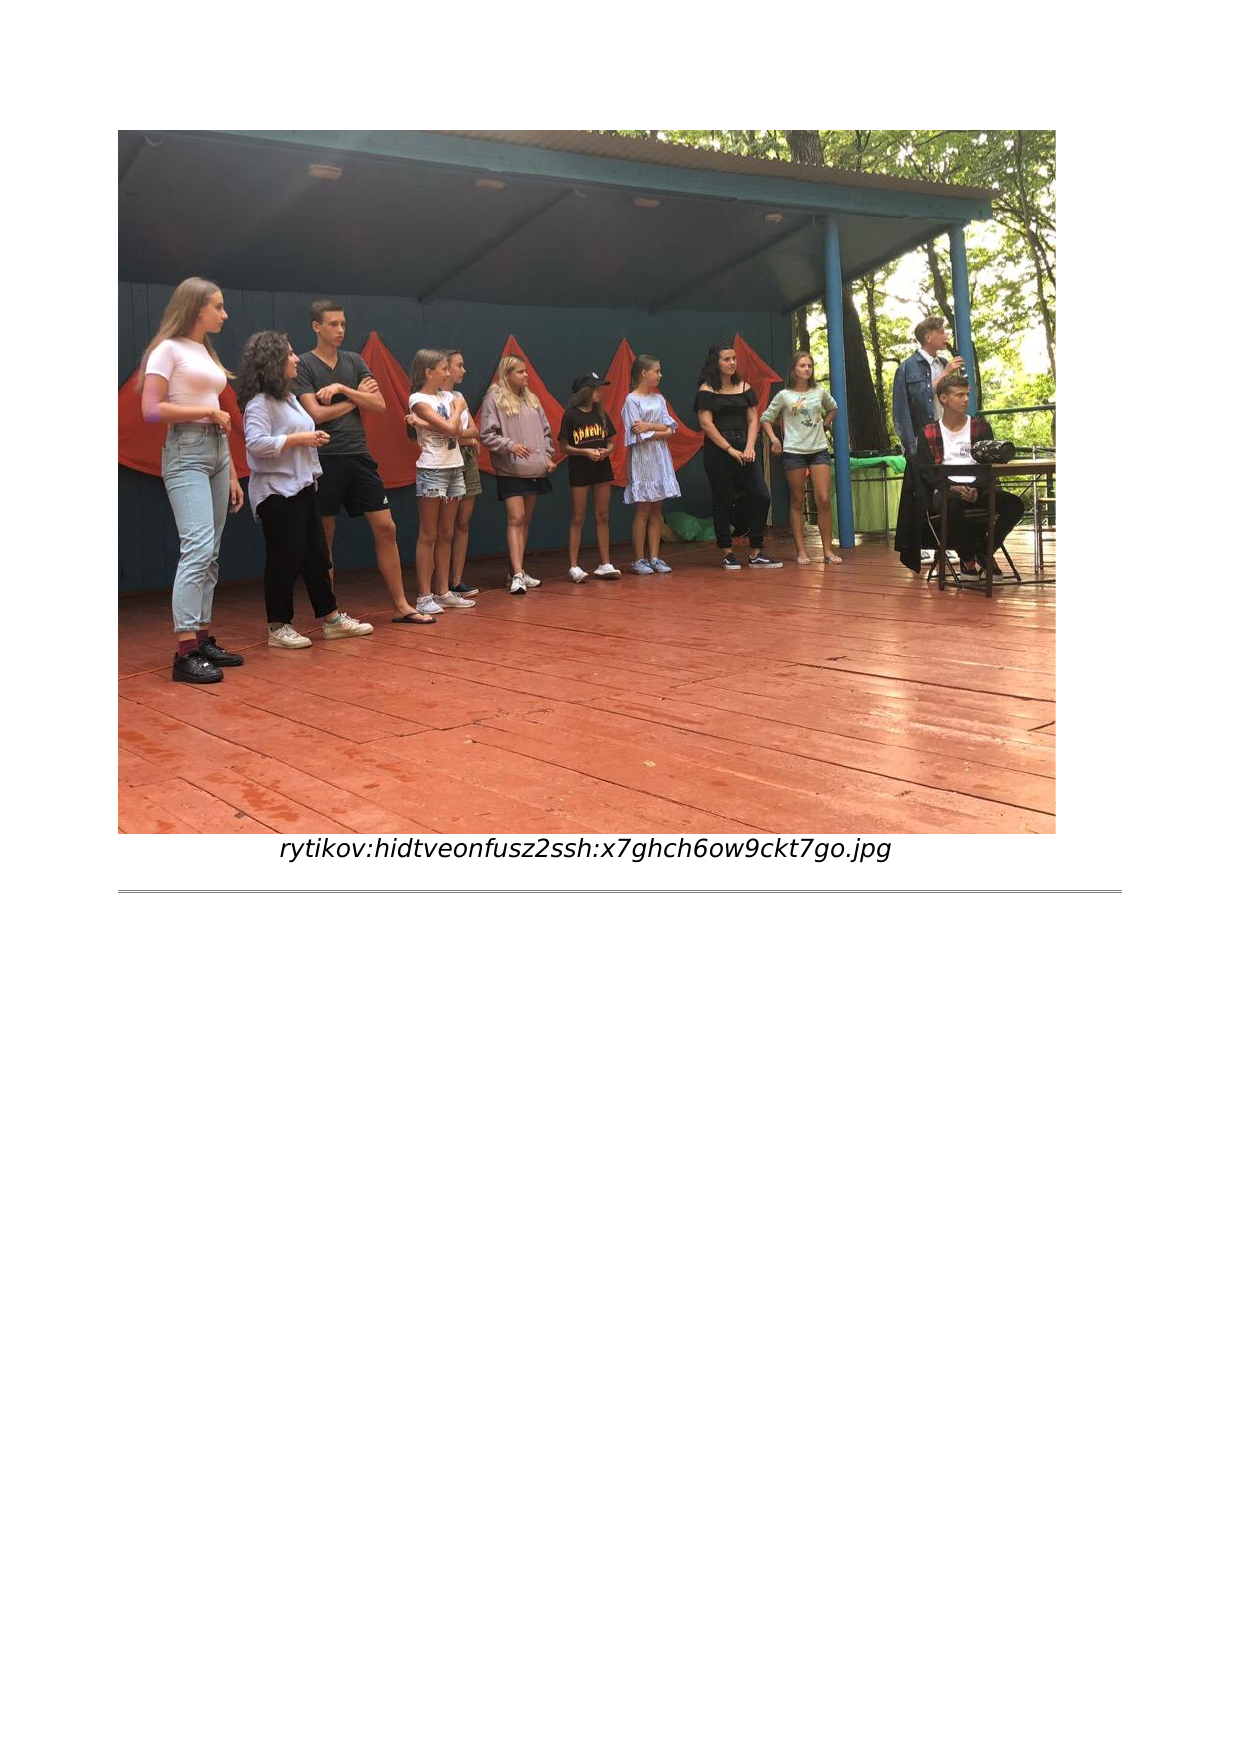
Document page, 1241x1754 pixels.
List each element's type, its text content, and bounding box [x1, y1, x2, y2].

text rytikov:hidtveonfusz2ssh:x7ghch6ow9ckt7go.jpg [118, 834, 1056, 863]
picture [118, 130, 1056, 834]
